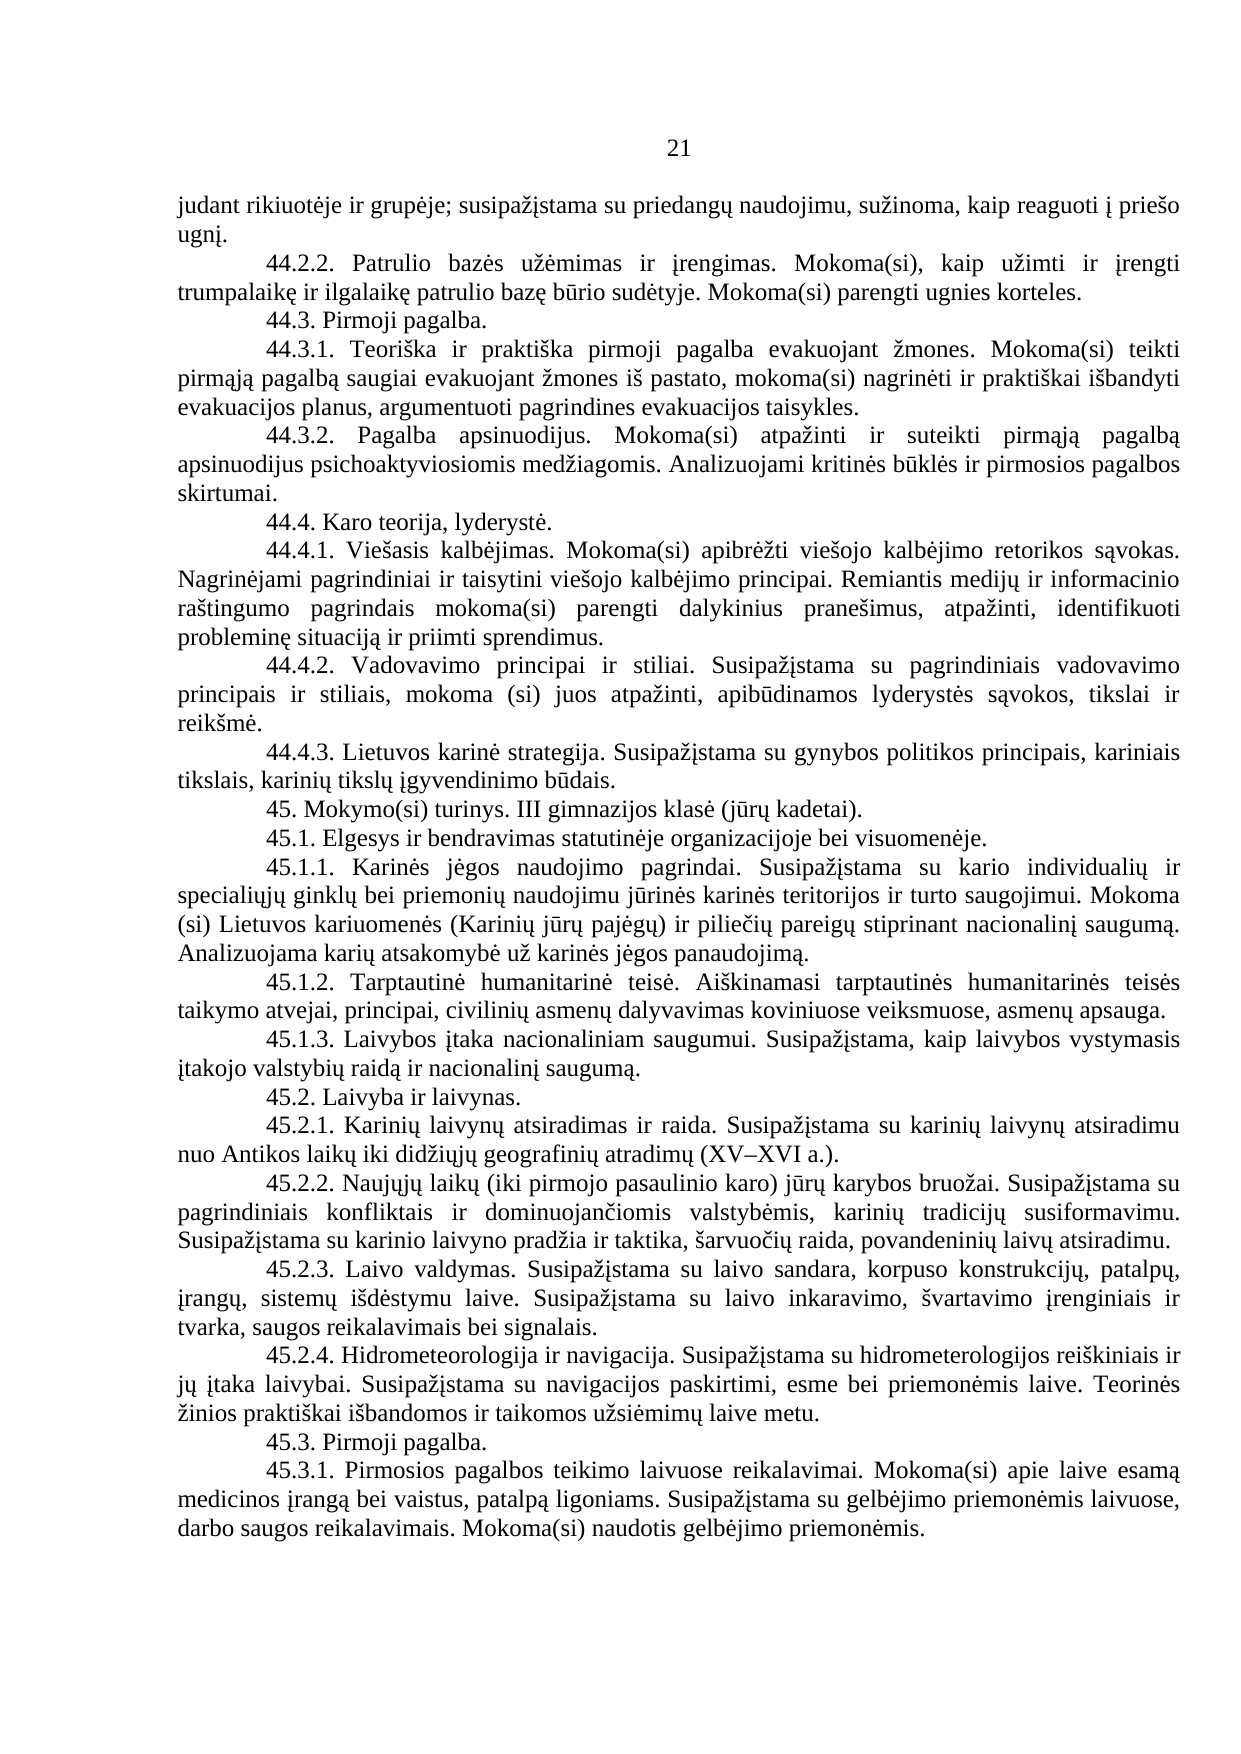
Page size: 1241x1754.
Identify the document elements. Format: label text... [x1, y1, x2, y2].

text 45.2.1. Karinių laivynų atsiradimas ir raida. Susipažįstama su karinių laivynų atsiradimu nuo Antikos laikų iki didžiųjų geografinių atradimų (XV–XVI a.). [177, 1110, 1181, 1168]
text 44.3. Pirmoji pagalba. [177, 305, 1181, 334]
text 45.3. Pirmoji pagalba. [177, 1427, 1181, 1455]
text 44.4.1. Viešasis kalbėjimas. Mokoma(si) apibrėžti viešojo kalbėjimo retorikos sąvokas. Nagrinėjami pagrindiniai ir taisytini viešojo kalbėjimo principai. Remiantis medijų ir informacinio raštingumo pagrindais mokoma(si) parengti dalykinius pranešimus, atpažinti, identifikuoti probleminę situaciją ir priimti sprendimus. [177, 535, 1181, 650]
text 45.1.1. Karinės jėgos naudojimo pagrindai. Susipažįstama su kario individualių ir specialiųjų ginklų bei priemonių naudojimu jūrinės karinės teritorijos ir turto saugojimui. Mokoma (si) Lietuvos kariuomenės (Karinių jūrų pajėgų) ir piliečių pareigų stiprinant nacionalinį saugumą. Analizuojama karių atsakomybė už karinės jėgos panaudojimą. [177, 852, 1181, 967]
text 45.2. Laivyba ir laivynas. [177, 1082, 1181, 1110]
text 45.1.3. Laivybos įtaka nacionaliniam saugumui. Susipažįstama, kaip laivybos vystymasis įtakojo valstybių raidą ir nacionalinį saugumą. [177, 1024, 1181, 1082]
text 45.2.3. Laivo valdymas. Susipažįstama su laivo sandara, korpuso konstrukcijų, patalpų, įrangų, sistemų išdėstymu laive. Susipažįstama su laivo inkaravimo, švartavimo įrenginiais ir tvarka, saugos reikalavimais bei signalais. [177, 1254, 1181, 1340]
text 44.4.3. Lietuvos karinė strategija. Susipažįstama su gynybos politikos principais, kariniais tikslais, karinių tikslų įgyvendinimo būdais. [177, 737, 1181, 794]
text 45.2.4. Hidrometeorologija ir navigacija. Susipažįstama su hidrometerologijos reiškiniais ir jų įtaka laivybai. Susipažįstama su navigacijos paskirtimi, esme bei priemonėmis laive. Teorinės žinios praktiškai išbandomos ir taikomos užsiėmimų laive metu. [177, 1340, 1181, 1427]
text 44.3.2. Pagalba apsinuodijus. Mokoma(si) atpažinti ir suteikti pirmąją pagalbą apsinuodijus psichoaktyviosiomis medžiagomis. Analizuojami kritinės būklės ir pirmosios pagalbos skirtumai. [177, 420, 1181, 507]
text 44.3.1. Teoriška ir praktiška pirmoji pagalba evakuojant žmones. Mokoma(si) teikti pirmąją pagalbą saugiai evakuojant žmones iš pastato, mokoma(si) nagrinėti ir praktiškai išbandyti evakuacijos planus, argumentuoti pagrindines evakuacijos taisykles. [177, 334, 1181, 420]
text 45.3.1. Pirmosios pagalbos teikimo laivuose reikalavimai. Mokoma(si) apie laive esamą medicinos įrangą bei vaistus, patalpą ligoniams. Susipažįstama su gelbėjimo priemonėmis laivuose, darbo saugos reikalavimais. Mokoma(si) naudotis gelbėjimo priemonėmis. [177, 1455, 1181, 1542]
text 44.2.2. Patrulio bazės užėmimas ir įrengimas. Mokoma(si), kaip užimti ir įrengti trumpalaikę ir ilgalaikę patrulio bazę būrio sudėtyje. Mokoma(si) parengti ugnies korteles. [177, 248, 1181, 305]
text 44.4.2. Vadovavimo principai ir stiliai. Susipažįstama su pagrindiniais vadovavimo principais ir stiliais, mokoma (si) juos atpažinti, apibūdinamos lyderystės sąvokos, tikslai ir reikšmė. [177, 650, 1181, 737]
text 45.1. Elgesys ir bendravimas statutinėje organizacijoje bei visuomenėje. [177, 823, 1181, 852]
text judant rikiuotėje ir grupėje; susipažįstama su priedangų naudojimu, sužinoma, kaip reaguoti į priešo ugnį. [177, 190, 1181, 248]
text 45. Mokymo(si) turinys. III gimnazijos klasė (jūrų kadetai). [177, 794, 1181, 823]
text 45.2.2. Naujųjų laikų (iki pirmojo pasaulinio karo) jūrų karybos bruožai. Susipažįstama su pagrindiniais konfliktais ir dominuojančiomis valstybėmis, karinių tradicijų susiformavimu. Susipažįstama su karinio laivyno pradžia ir taktika, šarvuočių raida, povandeninių laivų atsiradimu. [177, 1168, 1181, 1254]
text 45.1.2. Tarptautinė humanitarinė teisė. Aiškinamasi tarptautinės humanitarinės teisės taikymo atvejai, principai, civilinių asmenų dalyvavimas koviniuose veiksmuose, asmenų apsauga. [177, 967, 1181, 1024]
text 44.4. Karo teorija, lyderystė. [177, 507, 1181, 535]
